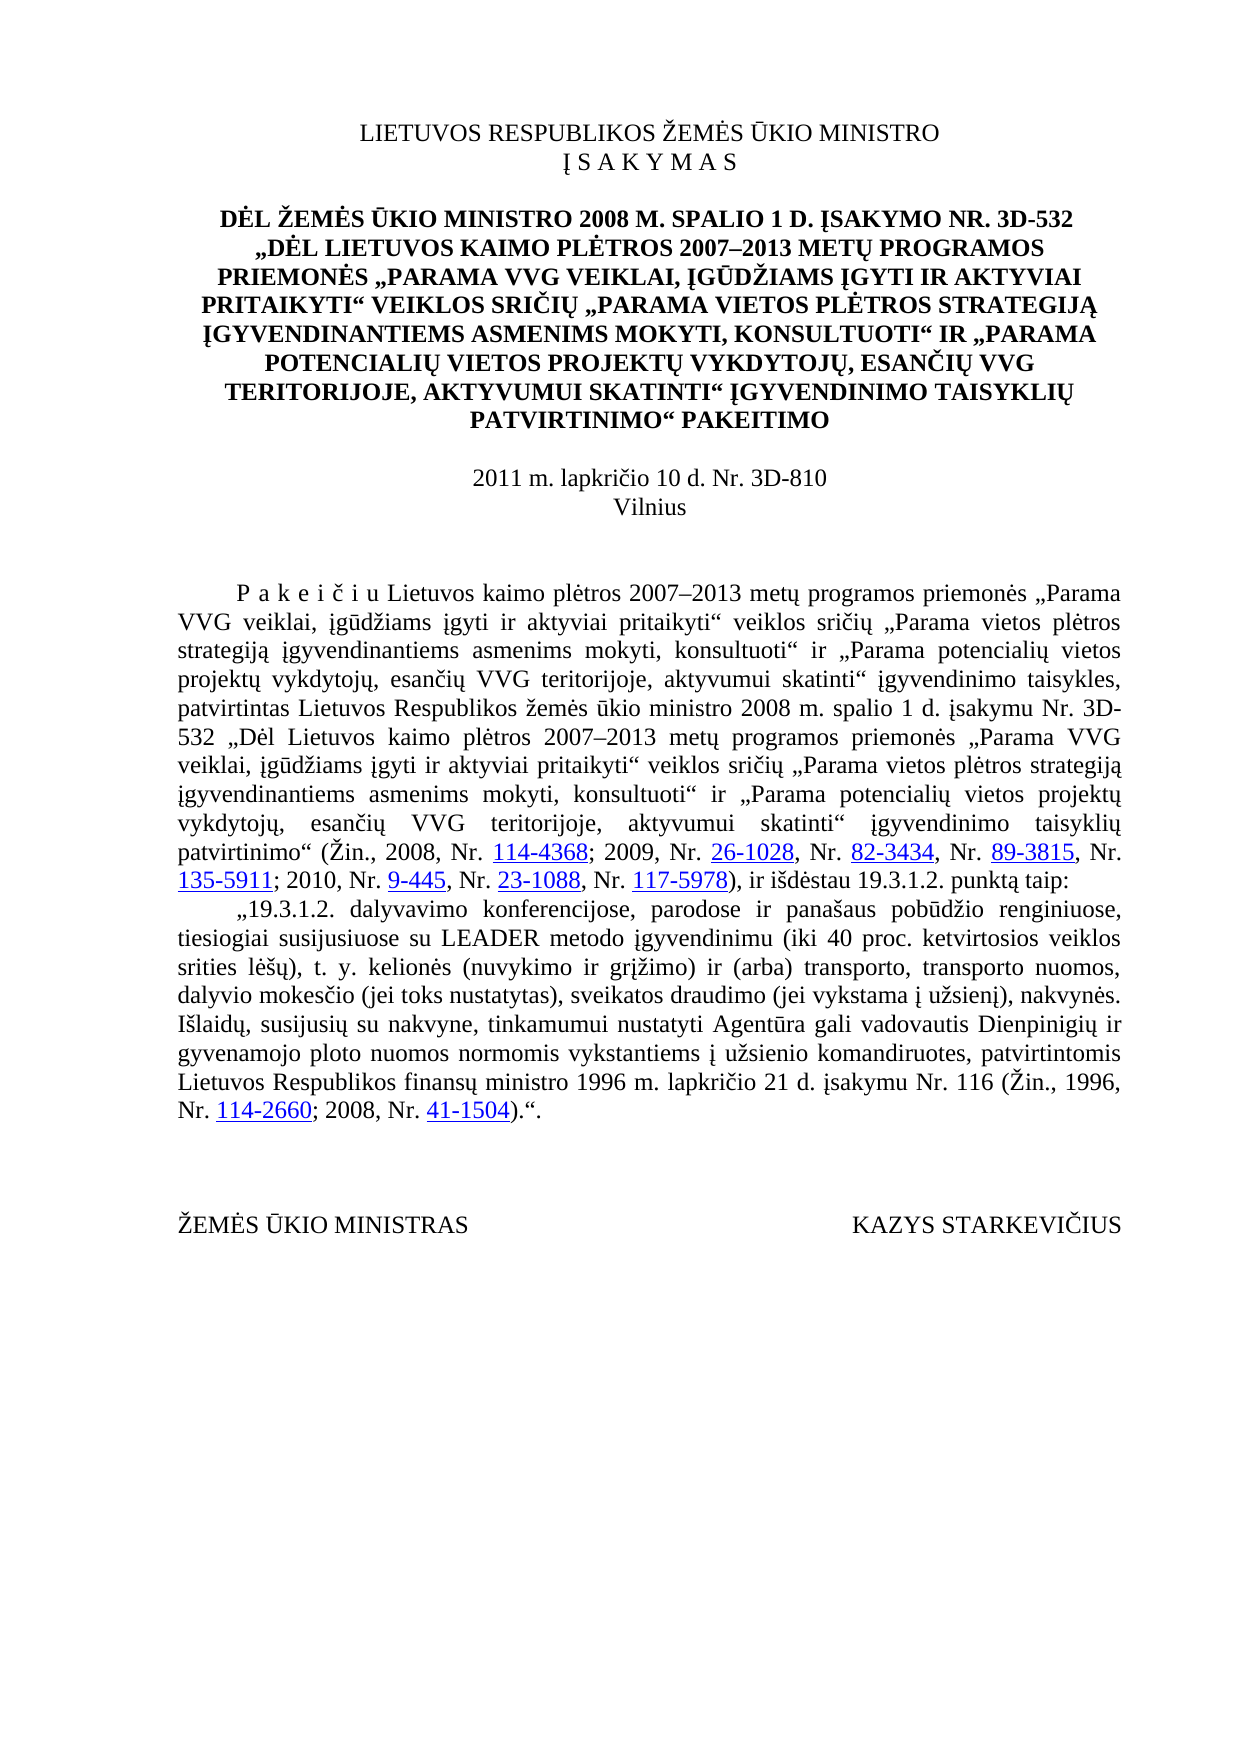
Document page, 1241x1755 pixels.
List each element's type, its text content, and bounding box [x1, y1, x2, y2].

text Į S A K Y M A S [177, 147, 1122, 176]
text P a k e i č i u Lietuvos kaimo plėtros 2007–2013 metų programos priemonės „Parama VVG veiklai, įgūdžiams įgyti ir aktyviai pritaikyti“ veiklos sričių „Parama vietos plėtros strategiją įgyvendinantiems asmenims mokyti, konsultuoti“ ir „Parama potencialių vietos projektų vykdytojų, esančių VVG teritorijoje, aktyvumui skatinti“ įgyvendinimo taisykles, patvirtintas Lietuvos Respublikos žemės ūkio ministro 2008 m. spalio 1 d. įsakymu Nr. 3D-532 „Dėl Lietuvos kaimo plėtros 2007–2013 metų programos priemonės „Parama VVG veiklai, įgūdžiams įgyti ir aktyviai pritaikyti“ veiklos sričių „Parama vietos plėtros strategiją įgyvendinantiems asmenims mokyti, konsultuoti“ ir „Parama potencialių vietos projektų vykdytojų, esančių VVG teritorijoje, aktyvumui skatinti“ įgyvendinimo taisyklių patvirtinimo“ (Žin., 2008, Nr. 114-4368; 2009, Nr. 26-1028, Nr. 82-3434, Nr. 89-3815, Nr. 135-5911; 2010, Nr. 9-445, Nr. 23-1088, Nr. 117-5978), ir išdėstau 19.3.1.2. punktą taip: [177, 578, 1122, 894]
text Žemės ūkio ministras Kazys Starkevičius [177, 1211, 1122, 1239]
text LIETUVOS RESPUBLIKOS ŽEMĖS ŪKIO MINISTRO [177, 118, 1122, 147]
text „19.3.1.2. dalyvavimo konferencijose, parodose ir panašaus pobūdžio renginiuose, tiesiogiai susijusiuose su LEADER metodo įgyvendinimu (iki 40 proc. ketvirtosios veiklos srities lėšų), t. y. kelionės (nuvykimo ir grįžimo) ir (arba) transporto, transporto nuomos, dalyvio mokesčio (jei toks nustatytas), sveikatos draudimo (jei vykstama į užsienį), nakvynės. Išlaidų, susijusių su nakvyne, tinkamumui nustatyti Agentūra gali vadovautis Dienpinigių ir gyvenamojo ploto nuomos normomis vykstantiems į užsienio komandiruotes, patvirtintomis Lietuvos Respublikos finansų ministro 1996 m. lapkričio 21 d. įsakymu Nr. 116 (Žin., 1996, Nr. 114-2660; 2008, Nr. 41-1504).“. [177, 894, 1122, 1124]
text Vilnius [177, 492, 1122, 521]
text DĖL ŽEMĖS ŪKIO MINISTRO 2008 M. SPALIO 1 D. ĮSAKYMO Nr. 3D-532 „DĖL LIETUVOS KAIMO PLĖTROS 2007–2013 METŲ PROGRAMOS PRIEMONĖS „PARAMA VVG VEIKLAI, ĮGŪDŽIAMS ĮGYTI IR AKTYVIAI PRITAIKYTI“ VEIKLOS SRIČIŲ „PARAMA VIETOS PLĖTROS STRATEGIJĄ ĮGYVENDINANTIEMS ASMENIMS MOKYTI, KONSULTUOTI“ IR „PARAMA POTENCIALIŲ VIETOS PROJEKTŲ VYKDYTOJŲ, ESANČIŲ VVG TERITORIJOJE, AKTYVUMUI SKATINTI“ ĮGYVENDINIMO TAISYKLIŲ PATVIRTINIMO“ PAKEITIMO [177, 204, 1122, 434]
text 2011 m. lapkričio 10 d. Nr. 3D-810 [177, 463, 1122, 492]
